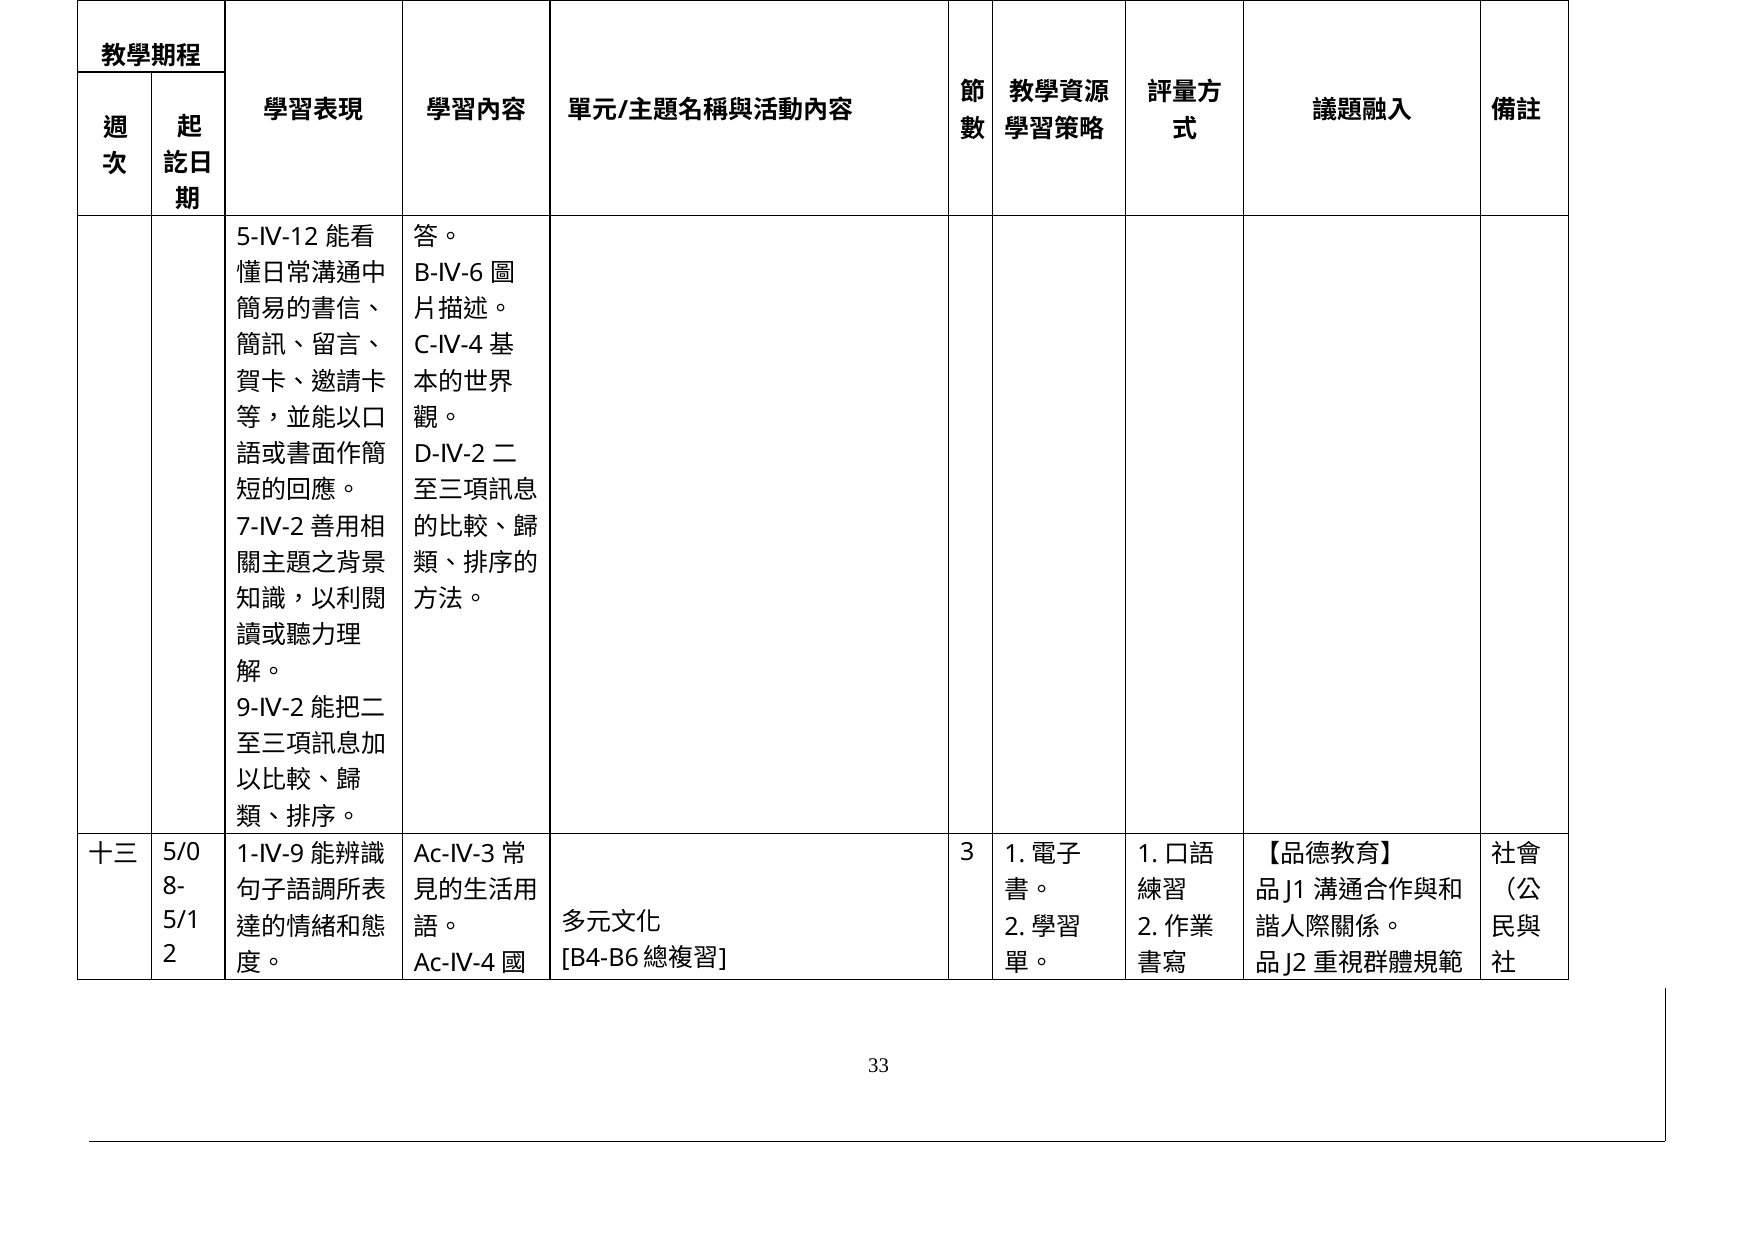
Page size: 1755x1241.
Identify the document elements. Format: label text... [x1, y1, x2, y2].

table_cell 多元文化 [B4-B6總複習] [551, 834, 948, 978]
table_header 議題融入 [1244, 1, 1480, 215]
table_cell [78, 216, 151, 832]
table_header 單元/主題名稱與活動內容 [551, 1, 948, 215]
table_cell 5/08-5/12 [152, 834, 224, 978]
table_cell 社會（公民與社 [1481, 834, 1568, 978]
table_cell 週次 [78, 73, 151, 215]
table_cell 1. 電子書。 2. 學習單。 [993, 834, 1125, 978]
table_header 備註 [1481, 1, 1568, 215]
table_header 評量方式 [1126, 1, 1243, 215]
table_cell Ac-Ⅳ-3 常見的生活用語。 Ac-Ⅳ-4 國 [403, 834, 549, 978]
table_header 節數 [949, 1, 992, 215]
table_header 學習表現 [226, 1, 402, 215]
table_cell 十三 [78, 834, 151, 978]
table_cell 【品德教育】 品J1 溝通合作與和諧人際關係。 品J2 重視群體規範 [1244, 834, 1480, 978]
table_cell [1126, 216, 1243, 832]
table_cell [993, 216, 1125, 832]
table_cell [551, 216, 948, 832]
table_cell 起訖日期 [152, 73, 224, 215]
table_cell [1244, 216, 1480, 832]
table_header 教學資源 學習策略 [993, 1, 1125, 215]
table_cell 1. 口語練習 2. 作業書寫 [1126, 834, 1243, 978]
table_header 學習內容 [403, 1, 549, 215]
table_cell 1-Ⅳ-9 能辨識句子語調所表達的情緒和態度。 [226, 834, 402, 978]
table_cell 答。 B-Ⅳ-6 圖片描述。 C-Ⅳ-4 基本的世界觀。 D-Ⅳ-2 二至三項訊息的比較、歸類、排序的方法。 [403, 216, 549, 832]
table_cell [1481, 216, 1568, 832]
table_cell 5-Ⅳ-12 能看懂日常溝通中簡易的書信、簡訊、留言、賀卡、邀請卡等，並能以口語或書面作簡短的回應。 7-Ⅳ-2 善用相關主題之背景知識，以利閱讀或聽力理解。 9-Ⅳ-2 能把二至三項訊息加以比較、歸類、排序。 [226, 216, 402, 832]
table_header 教學期程 [78, 1, 224, 71]
table_cell 3 [949, 834, 992, 978]
table_cell [152, 216, 224, 832]
table_cell [949, 216, 992, 832]
